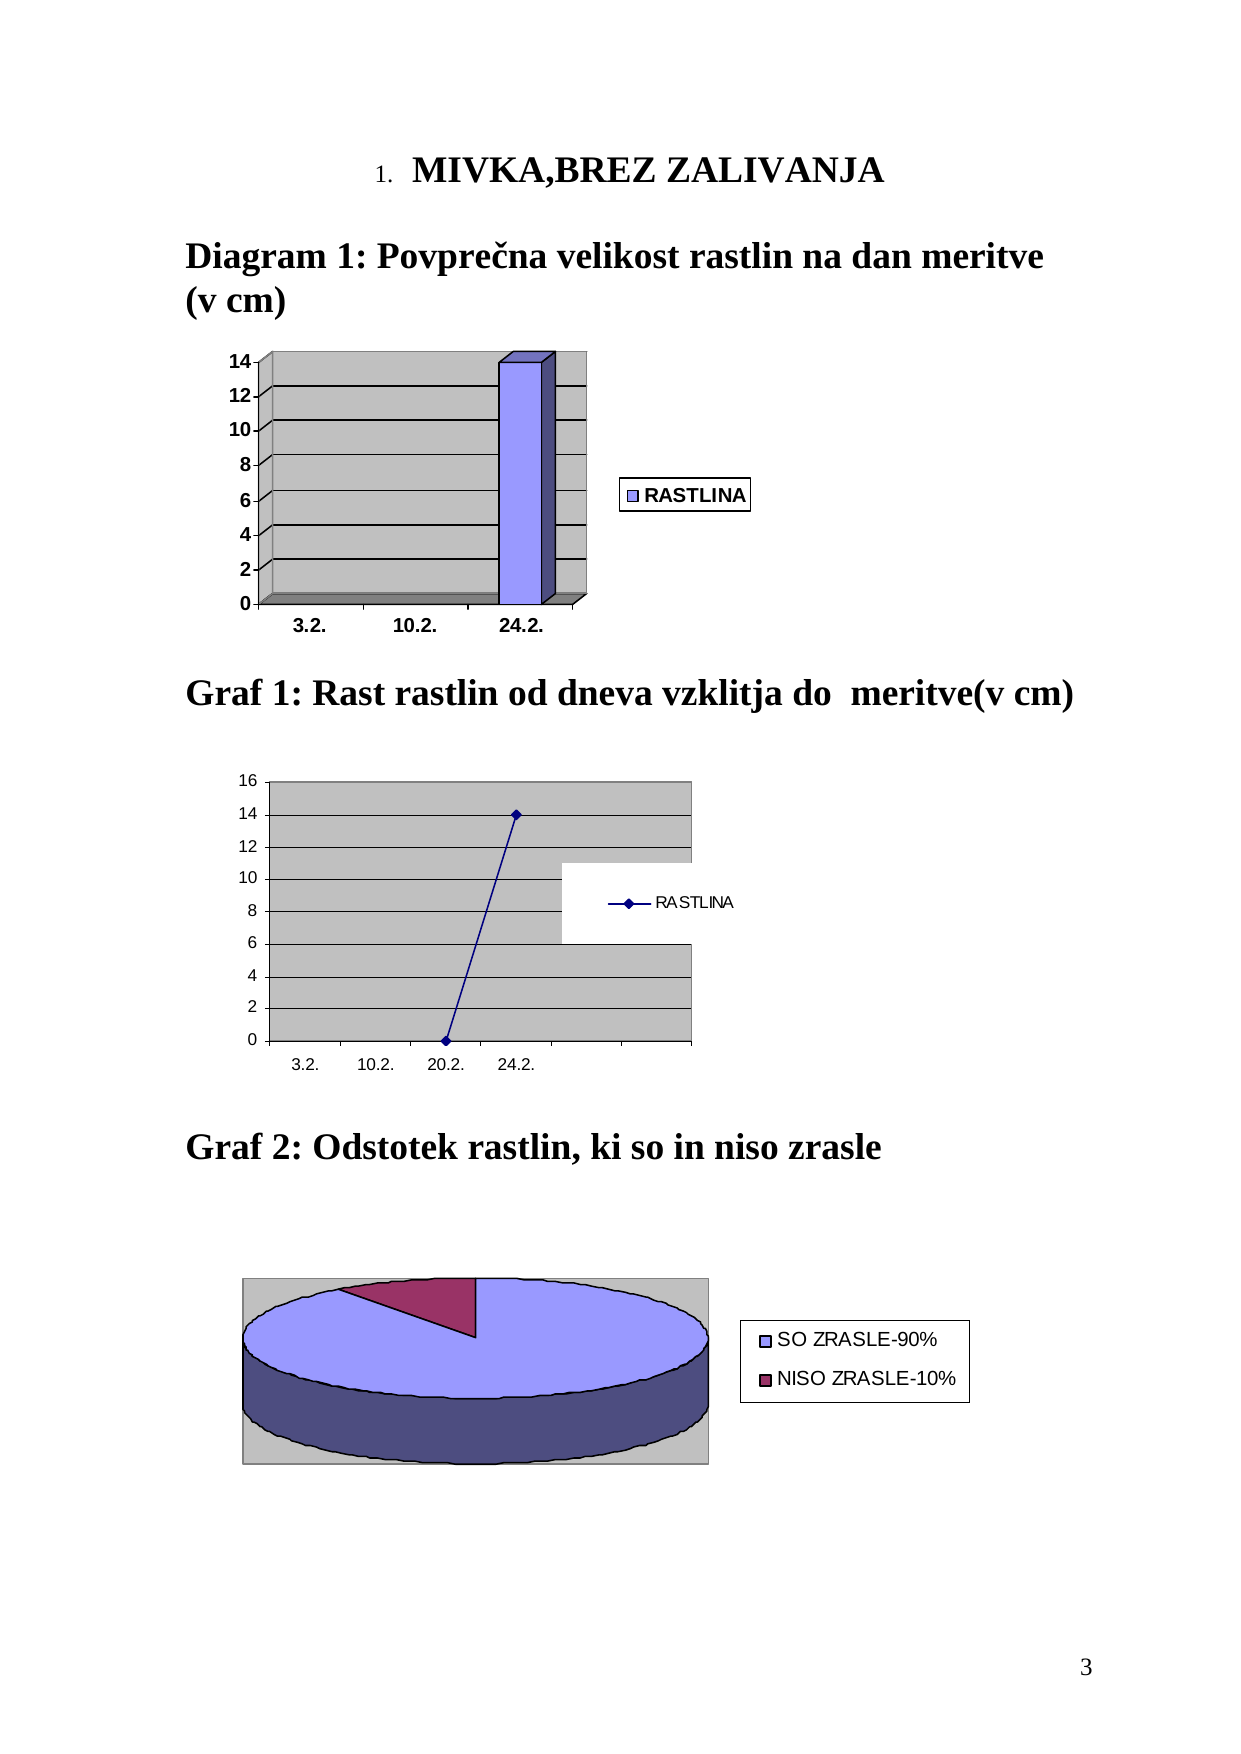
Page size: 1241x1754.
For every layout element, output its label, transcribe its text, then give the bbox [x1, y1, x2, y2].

list MIVKA,BREZ ZALIVANJA [166, 148, 1093, 191]
text Graf 2: Odstotek rastlin, ki so in niso zrasle [185, 1124, 1093, 1167]
text Graf 1: Rast rastlin od dneva vzklitja do meritve(v cm) [185, 670, 1093, 713]
text Diagram 1: Povprečna velikost rastlin na dan meritve [185, 234, 1093, 277]
text (v cm) [185, 277, 1093, 320]
